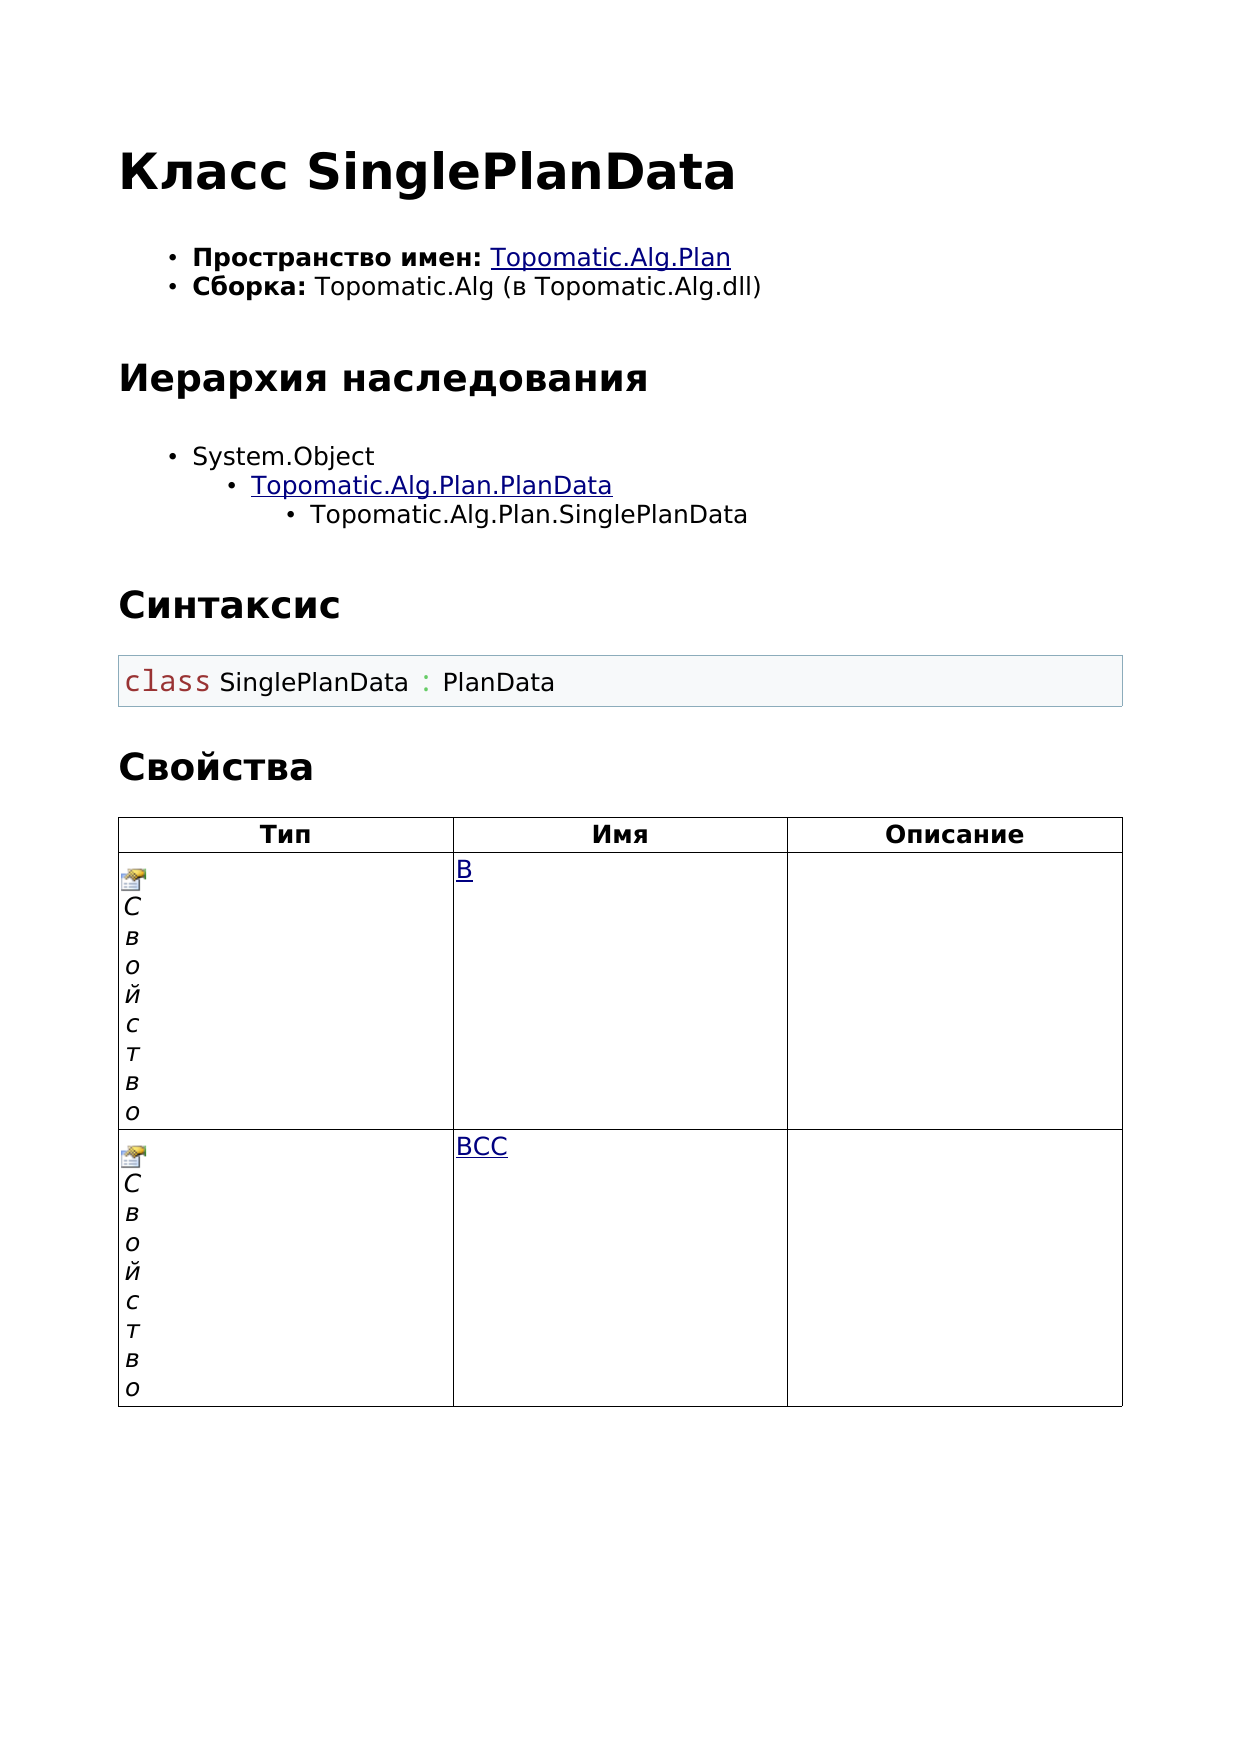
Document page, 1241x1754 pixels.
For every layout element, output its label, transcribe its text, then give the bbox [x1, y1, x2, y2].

picture [121, 867, 147, 893]
table_header class SinglePlanData : PlanData [119, 656, 1122, 706]
table_header Тип [119, 818, 453, 852]
subtitle Синтаксис [118, 584, 1122, 627]
subtitle Иерархия наследования [118, 356, 1122, 400]
table_cell [119, 1130, 453, 1406]
list Topomatic.Alg.Plan.PlanData [236, 471, 1122, 500]
list Сборка: Topomatic.Alg (в Topomatic.Alg.dll) [177, 272, 1122, 302]
picture [121, 1144, 147, 1170]
table_cell B [454, 853, 787, 1129]
table_cell [119, 853, 453, 1129]
list System.Object [177, 442, 1122, 471]
subtitle Свойства [118, 746, 1122, 790]
table_header Описание [788, 818, 1122, 852]
list Пространство имен: Topomatic.Alg.Plan [177, 243, 1122, 272]
table_cell [788, 853, 1122, 1129]
table_header Имя [454, 818, 787, 852]
table_cell BCC [454, 1130, 787, 1406]
subtitle Класс SinglePlanData [118, 143, 1122, 201]
table_cell [788, 1130, 1122, 1406]
list Topomatic.Alg.Plan.SinglePlanData [295, 500, 1122, 529]
